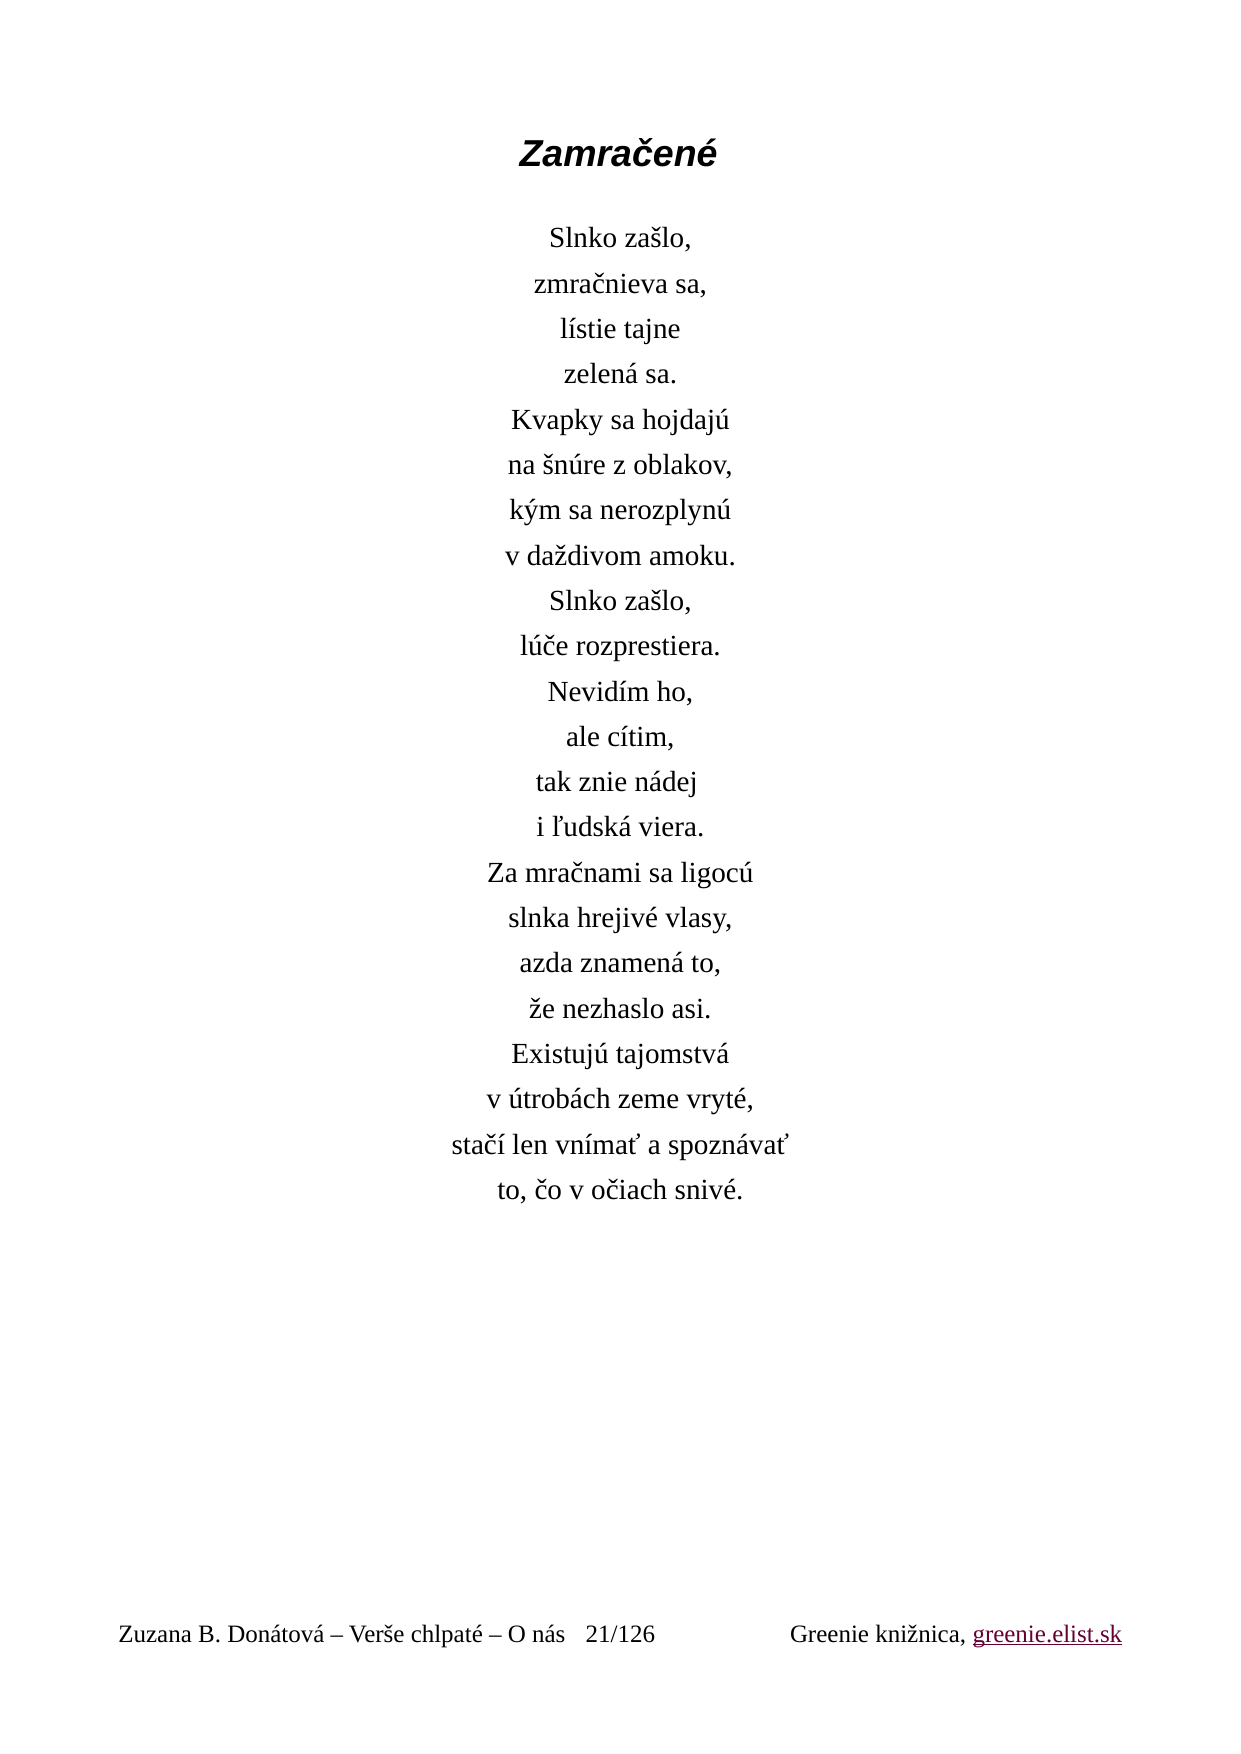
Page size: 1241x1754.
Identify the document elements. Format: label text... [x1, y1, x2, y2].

text slnka hrejivé vlasy, [106, 900, 1134, 934]
text zmračnieva sa, [106, 266, 1134, 299]
subtitle Zamračené [106, 131, 1134, 174]
text že nezhaslo asi. [106, 991, 1134, 1024]
text lístie tajne [106, 311, 1134, 345]
text stačí len vnímať a spoznávať [106, 1127, 1134, 1160]
text Existujú tajomstvá [106, 1036, 1134, 1070]
text na šnúre z oblakov, [106, 447, 1134, 481]
text azda znamená to, [106, 946, 1134, 979]
text kým sa nerozplynú [106, 492, 1134, 526]
text tak znie nádej [106, 764, 1134, 798]
text Nevidím ho, [106, 674, 1134, 707]
text zelená sa. [106, 356, 1134, 390]
text to, čo v očiach snivé. [106, 1172, 1134, 1206]
text i ľudská viera. [106, 809, 1134, 843]
text ale cítim, [106, 719, 1134, 752]
text v útrobách zeme vryté, [106, 1081, 1134, 1115]
text Slnko zašlo, [106, 583, 1134, 617]
text v daždivom amoku. [106, 538, 1134, 571]
text lúče rozprestiera. [106, 628, 1134, 662]
text Kvapky sa hojdajú [106, 402, 1134, 435]
text Za mračnami sa ligocú [106, 855, 1134, 888]
text Slnko zašlo, [106, 221, 1134, 254]
